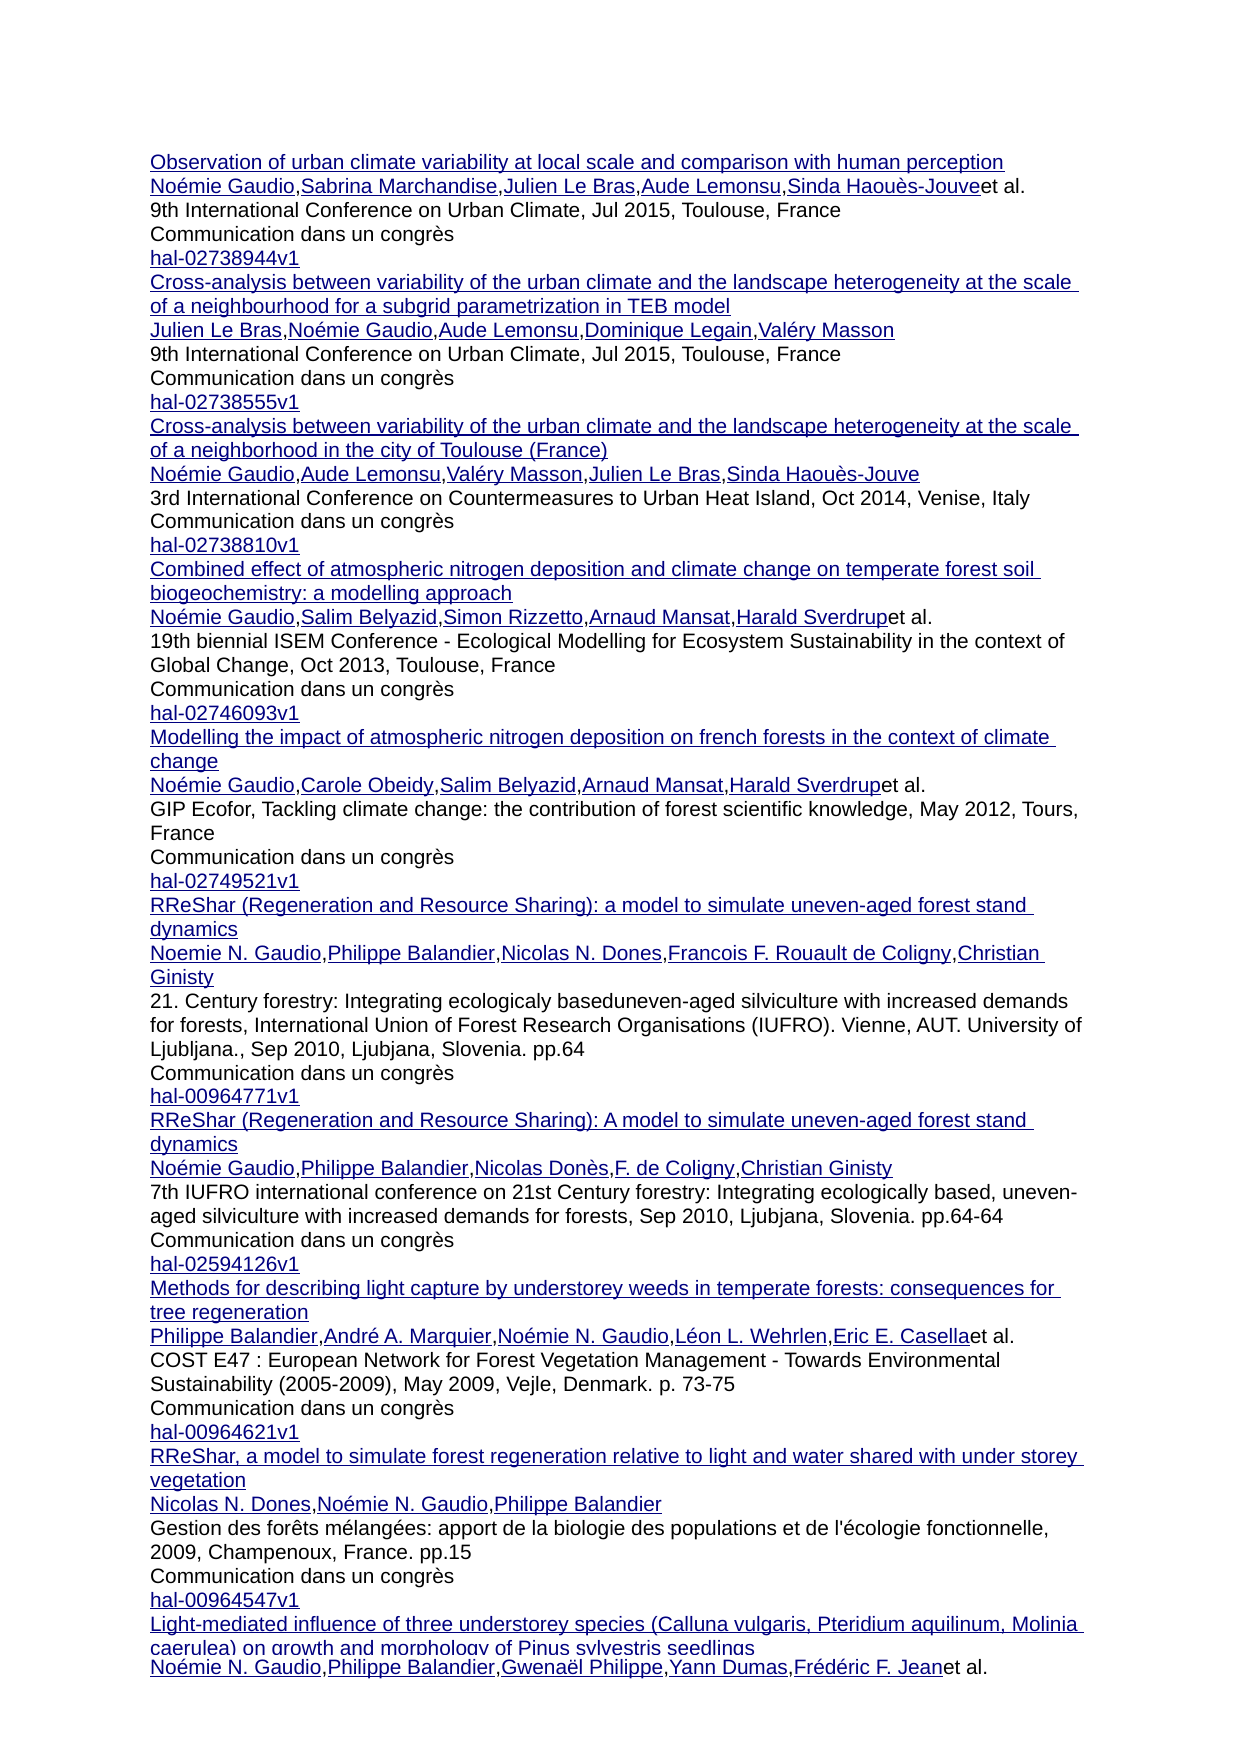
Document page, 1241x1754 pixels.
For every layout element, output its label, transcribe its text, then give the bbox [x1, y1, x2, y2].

table_cell Cross-analysis between variability of the urban climate and the landscape heterogeneity at the scale of a neighbourhood for a subgrid parametrization in TEB model Julien Le Bras,Noémie Gaudio,Aude Lemonsu,Dominique Legain,Valéry Masson 9th International Conference on Urban Climate, Jul 2015, Toulouse, France Communication dans un congrès hal-02738555v1 [150, 270, 1090, 413]
table_cell Light-mediated influence of three understorey species (Calluna vulgaris, Pteridium aquilinum, Molinia caerulea) on growth and morphology of Pinus sylvestris seedlings Noémie N. Gaudio,Philippe Balandier,Gwenaël Philippe,Yann Dumas,Frédéric F. Jeanet al. [150, 1611, 1090, 1679]
table_cell Methods for describing light capture by understorey weeds in temperate forests: consequences for tree regeneration Philippe Balandier,André A. Marquier,Noémie N. Gaudio,Léon L. Wehrlen,Eric E. Casellaet al. COST E47 : European Network for Forest Vegetation Management - Towards Environmental Sustainability (2005-2009), May 2009, Vejle, Denmark. p. 73-75 Communication dans un congrès hal-00964621v1 [150, 1276, 1090, 1444]
table_cell Observation of urban climate variability at local scale and comparison with human perception Noémie Gaudio,Sabrina Marchandise,Julien Le Bras,Aude Lemonsu,Sinda Haouès-Jouveet al. 9th International Conference on Urban Climate, Jul 2015, Toulouse, France Communication dans un congrès hal-02738944v1 [150, 150, 1090, 270]
table_cell RReShar (Regeneration and Resource Sharing): a model to simulate uneven-aged forest stand dynamics Noemie N. Gaudio,Philippe Balandier,Nicolas N. Dones,Francois F. Rouault de Coligny,Christian Ginisty 21. Century forestry: Integrating ecologicaly baseduneven-aged silviculture with increased demands for forests, International Union of Forest Research Organisations (IUFRO). Vienne, AUT. University of Ljubljana., Sep 2010, Ljubjana, Slovenia. pp.64 Communication dans un congrès hal-00964771v1 [150, 893, 1090, 1108]
table_cell RReShar (Regeneration and Resource Sharing): A model to simulate uneven-aged forest stand dynamics Noémie Gaudio,Philippe Balandier,Nicolas Donès,F. de Coligny,Christian Ginisty 7th IUFRO international conference on 21st Century forestry: Integrating ecologically based, uneven-aged silviculture with increased demands for forests, Sep 2010, Ljubjana, Slovenia. pp.64-64 Communication dans un congrès hal-02594126v1 [150, 1108, 1090, 1276]
table_cell Cross-analysis between variability of the urban climate and the landscape heterogeneity at the scale of a neighborhood in the city of Toulouse (France) Noémie Gaudio,Aude Lemonsu,Valéry Masson,Julien Le Bras,Sinda Haouès-Jouve 3rd International Conference on Countermeasures to Urban Heat Island, Oct 2014, Venise, Italy Communication dans un congrès hal-02738810v1 [150, 414, 1090, 557]
table_cell RReShar, a model to simulate forest regeneration relative to light and water shared with under storey vegetation Nicolas N. Dones,Noémie N. Gaudio,Philippe Balandier Gestion des forêts mélangées: apport de la biologie des populations et de l'écologie fonctionnelle, 2009, Champenoux, France. pp.15 Communication dans un congrès hal-00964547v1 [150, 1444, 1090, 1611]
table_cell Combined effect of atmospheric nitrogen deposition and climate change on temperate forest soil biogeochemistry: a modelling approach Noémie Gaudio,Salim Belyazid,Simon Rizzetto,Arnaud Mansat,Harald Sverdrupet al. 19th biennial ISEM Conference - Ecological Modelling for Ecosystem Sustainability in the context of Global Change, Oct 2013, Toulouse, France Communication dans un congrès hal-02746093v1 [150, 557, 1090, 725]
table_cell Modelling the impact of atmospheric nitrogen deposition on french forests in the context of climate change Noémie Gaudio,Carole Obeidy,Salim Belyazid,Arnaud Mansat,Harald Sverdrupet al. GIP Ecofor, Tackling climate change: the contribution of forest scientific knowledge, May 2012, Tours, France Communication dans un congrès hal-02749521v1 [150, 725, 1090, 893]
